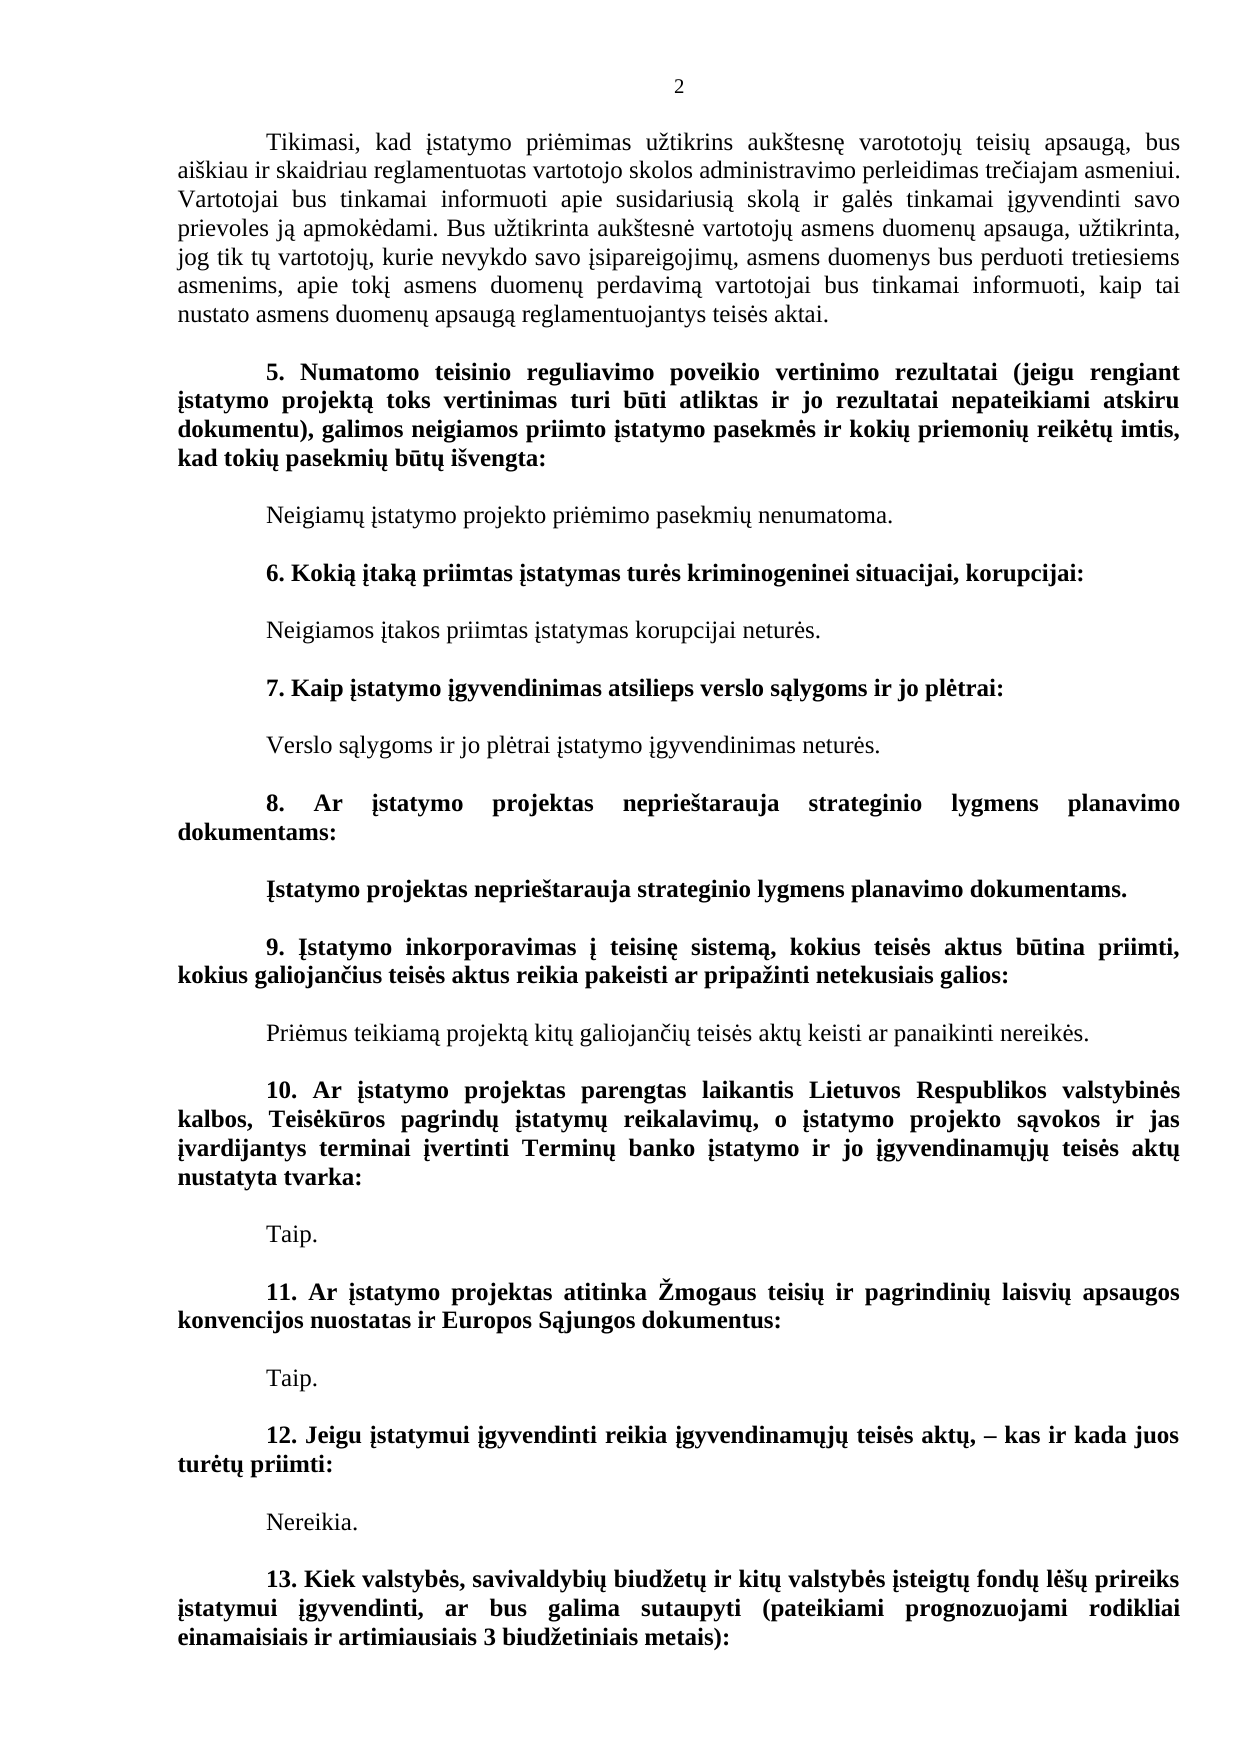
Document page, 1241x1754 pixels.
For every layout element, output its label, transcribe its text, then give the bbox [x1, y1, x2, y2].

text 8. Ar įstatymo projektas neprieštarauja strateginio lygmens planavimo dokumentams: [177, 788, 1181, 845]
text 10. Ar įstatymo projektas parengtas laikantis Lietuvos Respublikos valstybinės kalbos, Teisėkūros pagrindų įstatymų reikalavimų, o įstatymo projekto sąvokos ir jas įvardijantys terminai įvertinti Terminų banko įstatymo ir jo įgyvendinamųjų teisės aktų nustatyta tvarka: [177, 1075, 1181, 1190]
text 6. Kokią įtaką priimtas įstatymas turės kriminogeninei situacijai, korupcijai: [177, 558, 1181, 587]
text Verslo sąlygoms ir jo plėtrai įstatymo įgyvendinimas neturės. [177, 730, 1181, 759]
text Priėmus teikiamą projektą kitų galiojančių teisės aktų keisti ar panaikinti nereikės. [177, 1018, 1181, 1047]
text 9. Įstatymo inkorporavimas į teisinę sistemą, kokius teisės aktus būtina priimti, kokius galiojančius teisės aktus reikia pakeisti ar pripažinti netekusiais galios: [177, 932, 1181, 989]
text 11. Ar įstatymo projektas atitinka Žmogaus teisių ir pagrindinių laisvių apsaugos konvencijos nuostatas ir Europos Sąjungos dokumentus: [177, 1277, 1181, 1334]
text 5. Numatomo teisinio reguliavimo poveikio vertinimo rezultatai (jeigu rengiant įstatymo projektą toks vertinimas turi būti atliktas ir jo rezultatai nepateikiami atskiru dokumentu), galimos neigiamos priimto įstatymo pasekmės ir kokių priemonių reikėtų imtis, kad tokių pasekmių būtų išvengta: [177, 357, 1181, 472]
text Įstatymo projektas neprieštarauja strateginio lygmens planavimo dokumentams. [177, 874, 1181, 903]
text Taip. [177, 1363, 1181, 1392]
text Tikimasi, kad įstatymo priėmimas užtikrins aukštesnę varototojų teisių apsaugą, bus aiškiau ir skaidriau reglamentuotas vartotojo skolos administravimo perleidimas trečiajam asmeniui. Vartotojai bus tinkamai informuoti apie susidariusią skolą ir galės tinkamai įgyvendinti savo prievoles ją apmokėdami. Bus užtikrinta aukštesnė vartotojų asmens duomenų apsauga, užtikrinta, jog tik tų vartotojų, kurie nevykdo savo įsipareigojimų, asmens duomenys bus perduoti tretiesiems asmenims, apie tokį asmens duomenų perdavimą vartotojai bus tinkamai informuoti, kaip tai nustato asmens duomenų apsaugą reglamentuojantys teisės aktai. [177, 127, 1181, 328]
text Neigiamos įtakos priimtas įstatymas korupcijai neturės. [177, 615, 1181, 644]
text 12. Jeigu įstatymui įgyvendinti reikia įgyvendinamųjų teisės aktų, – kas ir kada juos turėtų priimti: [177, 1420, 1181, 1478]
text 7. Kaip įstatymo įgyvendinimas atsilieps verslo sąlygoms ir jo plėtrai: [177, 673, 1181, 702]
text Taip. [177, 1219, 1181, 1248]
text Nereikia. [177, 1507, 1181, 1535]
text 13. Kiek valstybės, savivaldybių biudžetų ir kitų valstybės įsteigtų fondų lėšų prireiks įstatymui įgyvendinti, ar bus galima sutaupyti (pateikiami prognozuojami rodikliai einamaisiais ir artimiausiais 3 biudžetiniais metais): [177, 1564, 1181, 1650]
text Neigiamų įstatymo projekto priėmimo pasekmių nenumatoma. [177, 500, 1181, 529]
